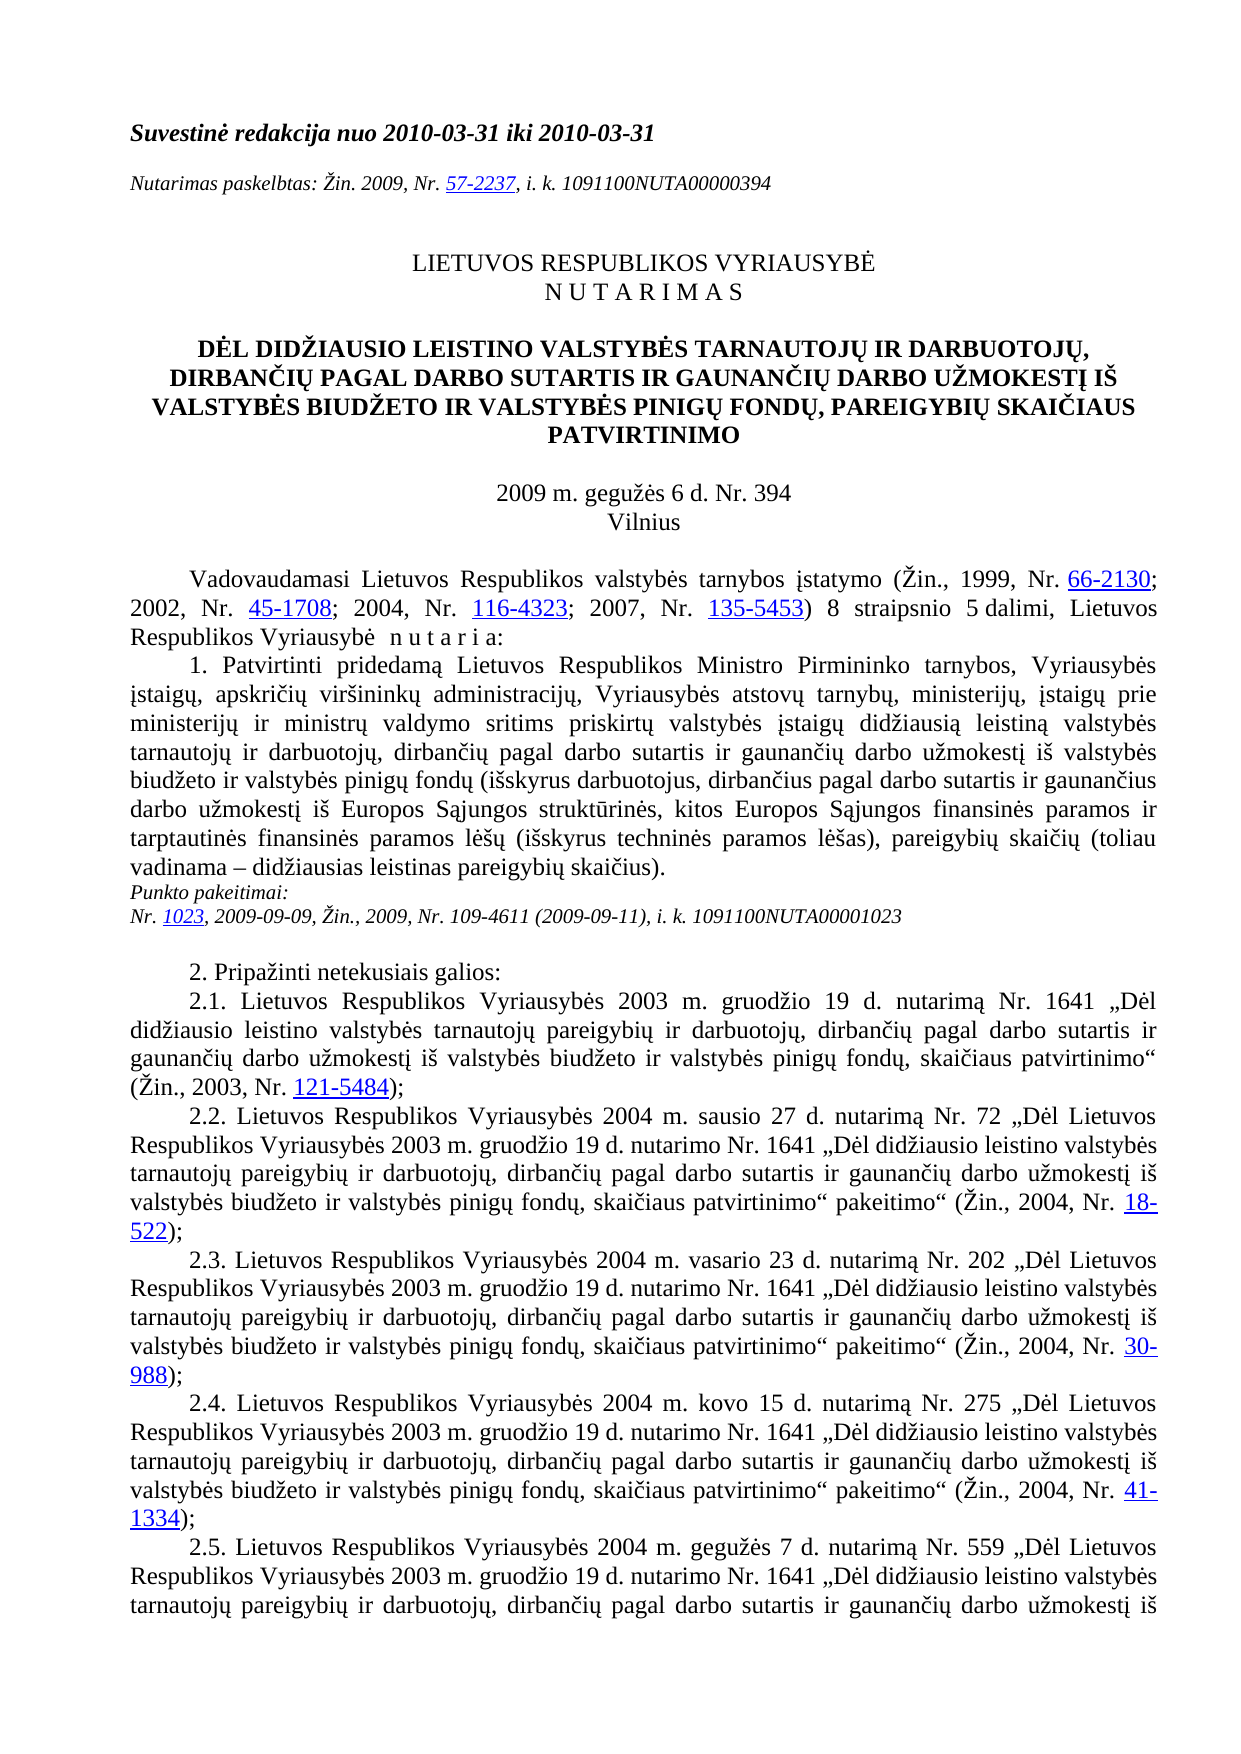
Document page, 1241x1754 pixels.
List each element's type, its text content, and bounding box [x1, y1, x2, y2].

text Suvestinė redakcija nuo 2010-03-31 iki 2010-03-31 [130, 118, 1157, 147]
text Vadovaudamasi Lietuvos Respublikos valstybės tarnybos įstatymo (Žin., 1999, Nr. 66-2130; 2002, Nr. 45-1708; 2004, Nr. 116-4323; 2007, Nr. 135-5453) 8 straipsnio 5 dalimi, Lietuvos Respublikos Vyriausybė nutaria: [130, 564, 1157, 650]
text Vilnius [130, 507, 1157, 535]
text 2.3. Lietuvos Respublikos Vyriausybės 2004 m. vasario 23 d. nutarimą Nr. 202 „Dėl Lietuvos Respublikos Vyriausybės 2003 m. gruodžio 19 d. nutarimo Nr. 1641 „Dėl didžiausio leistino valstybės tarnautojų pareigybių ir darbuotojų, dirbančių pagal darbo sutartis ir gaunančių darbo užmokestį iš valstybės biudžeto ir valstybės pinigų fondų, skaičiaus patvirtinimo“ pakeitimo“ (Žin., 2004, Nr. 30-988); [130, 1245, 1157, 1388]
text Nutarimas paskelbtas: Žin. 2009, Nr. 57-2237, i. k. 1091100NUTA00000394 [130, 171, 1157, 195]
text Lietuvos Respublikos Vyriausybė [130, 248, 1157, 277]
text 1. Patvirtinti pridedamą Lietuvos Respublikos Ministro Pirmininko tarnybos, Vyriausybės įstaigų, apskričių viršininkų administracijų, Vyriausybės atstovų tarnybų, ministerijų, įstaigų prie ministerijų ir ministrų valdymo sritims priskirtų valstybės įstaigų didžiausią leistiną valstybės tarnautojų ir darbuotojų, dirbančių pagal darbo sutartis ir gaunančių darbo užmokestį iš valstybės biudžeto ir valstybės pinigų fondų (išskyrus darbuotojus, dirbančius pagal darbo sutartis ir gaunančius darbo užmokestį iš Europos Sąjungos struktūrinės, kitos Europos Sąjungos finansinės paramos ir tarptautinės finansinės paramos lėšų (išskyrus techninės paramos lėšas), pareigybių skaičių (toliau vadinama – didžiausias leistinas pareigybių skaičius). [130, 650, 1157, 880]
text DĖL DIDŽIAUSIO LEISTINO VALSTYBĖS TARNAUTOJŲ IR DARBUOTOJŲ, DIRBANČIŲ PAGAL DARBO SUTARTIS IR GAUNANČIŲ DARBO UŽMOKESTĮ IŠ VALSTYBĖS BIUDŽETO IR VALSTYBĖS PINIGŲ FONDŲ, PAREIGYBIŲ SKAIČIAUS PATVIRTINIMO [130, 334, 1157, 449]
text 2.2. Lietuvos Respublikos Vyriausybės 2004 m. sausio 27 d. nutarimą Nr. 72 „Dėl Lietuvos Respublikos Vyriausybės 2003 m. gruodžio 19 d. nutarimo Nr. 1641 „Dėl didžiausio leistino valstybės tarnautojų pareigybių ir darbuotojų, dirbančių pagal darbo sutartis ir gaunančių darbo užmokestį iš valstybės biudžeto ir valstybės pinigų fondų, skaičiaus patvirtinimo“ pakeitimo“ (Žin., 2004, Nr. 18-522); [130, 1101, 1157, 1245]
text 2.4. Lietuvos Respublikos Vyriausybės 2004 m. kovo 15 d. nutarimą Nr. 275 „Dėl Lietuvos Respublikos Vyriausybės 2003 m. gruodžio 19 d. nutarimo Nr. 1641 „Dėl didžiausio leistino valstybės tarnautojų pareigybių ir darbuotojų, dirbančių pagal darbo sutartis ir gaunančių darbo užmokestį iš valstybės biudžeto ir valstybės pinigų fondų, skaičiaus patvirtinimo“ pakeitimo“ (Žin., 2004, Nr. 41-1334); [130, 1388, 1157, 1532]
text 2. Pripažinti netekusiais galios: [130, 957, 1157, 986]
text Nr. 1023, 2009-09-09, Žin., 2009, Nr. 109-4611 (2009-09-11), i. k. 1091100NUTA00001023 [130, 904, 1157, 928]
text 2.1. Lietuvos Respublikos Vyriausybės 2003 m. gruodžio 19 d. nutarimą Nr. 1641 „Dėl didžiausio leistino valstybės tarnautojų pareigybių ir darbuotojų, dirbančių pagal darbo sutartis ir gaunančių darbo užmokestį iš valstybės biudžeto ir valstybės pinigų fondų, skaičiaus patvirtinimo“ (Žin., 2003, Nr. 121-5484); [130, 986, 1157, 1101]
text 2009 m. gegužės 6 d. Nr. 394 [130, 478, 1157, 507]
text NUTARIMAS [130, 277, 1157, 305]
text 2.5. Lietuvos Respublikos Vyriausybės 2004 m. gegužės 7 d. nutarimą Nr. 559 „Dėl Lietuvos Respublikos Vyriausybės 2003 m. gruodžio 19 d. nutarimo Nr. 1641 „Dėl didžiausio leistino valstybės tarnautojų pareigybių ir darbuotojų, dirbančių pagal darbo sutartis ir gaunančių darbo užmokestį iš [130, 1532, 1157, 1618]
text Punkto pakeitimai: [130, 880, 1157, 904]
